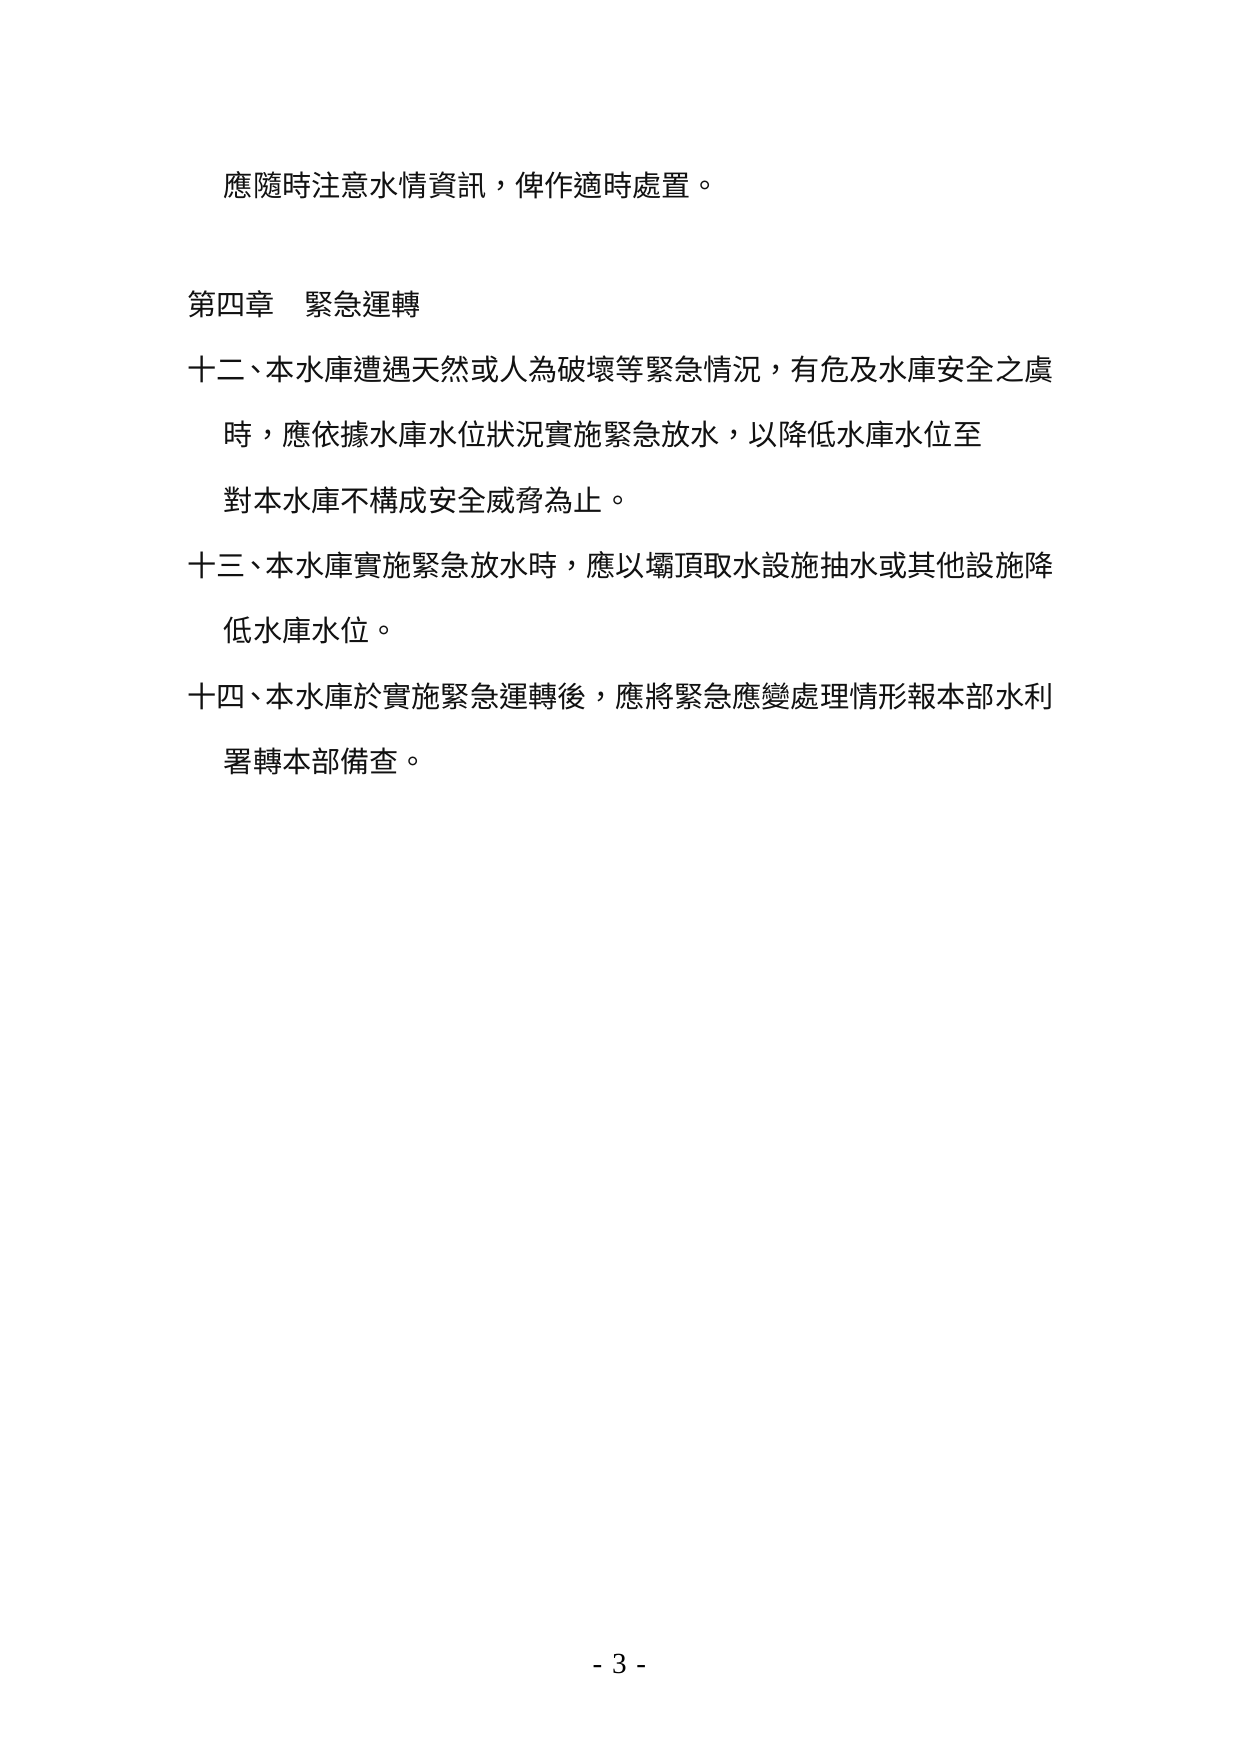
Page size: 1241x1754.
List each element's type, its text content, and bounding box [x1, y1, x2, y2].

text 十二、本水庫遭遇天然或人為破壞等緊急情況，有危及水庫安全之虞 [187, 347, 1053, 389]
text 對本水庫不構成安全威脅為止。 [187, 477, 1053, 519]
text 十三、本水庫實施緊急放水時，應以壩頂取水設施抽水或其他設施降 [187, 542, 1053, 585]
text 應隨時注意水情資訊，俾作適時處置。 [187, 163, 1053, 205]
text 十四、本水庫於實施緊急運轉後，應將緊急應變處理情形報本部水利 [187, 673, 1053, 715]
text 時，應依據水庫水位狀況實施緊急放水，以降低水庫水位至 [187, 412, 1053, 454]
text 低水庫水位。 [187, 608, 1053, 650]
text 署轉本部備查。 [187, 738, 1053, 781]
text 第四章 緊急運轉 [187, 281, 1053, 323]
